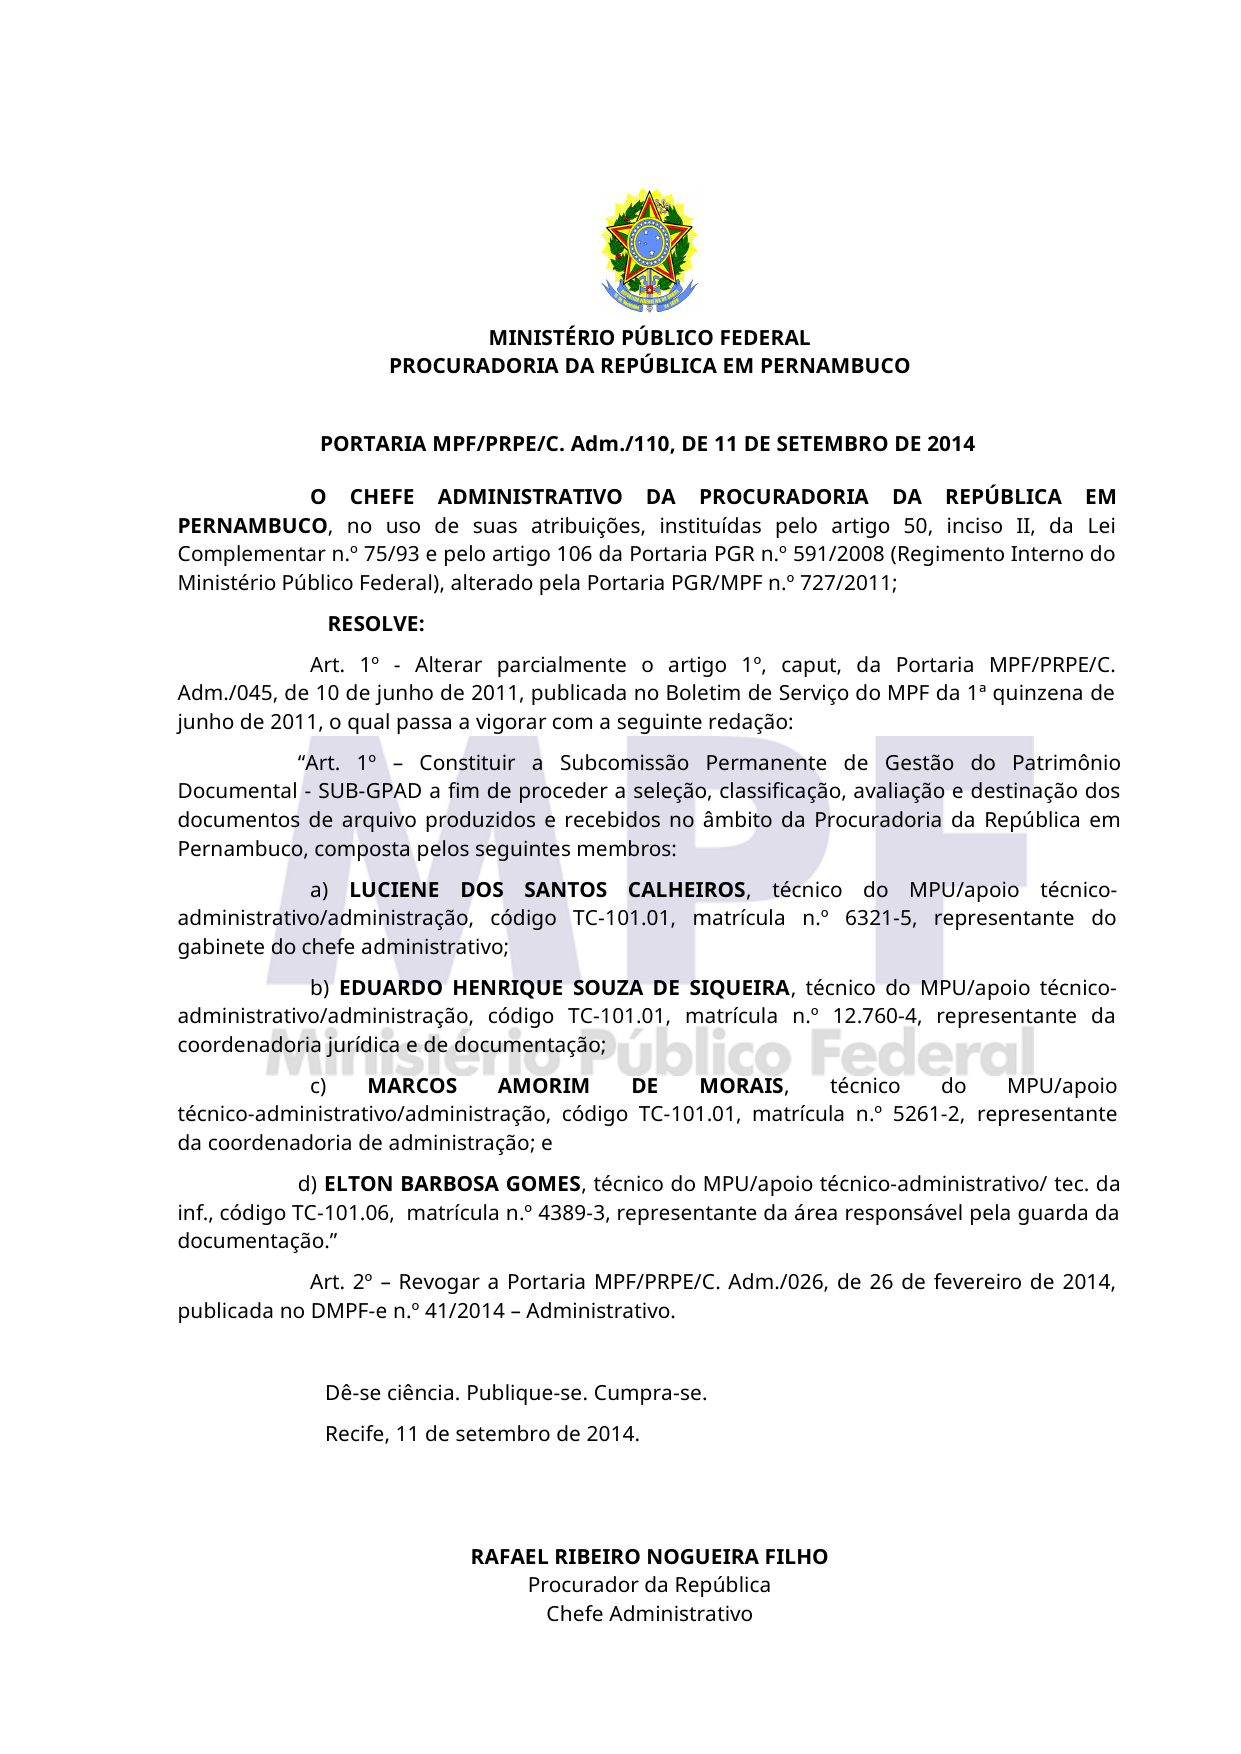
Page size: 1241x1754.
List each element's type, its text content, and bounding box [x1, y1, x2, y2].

picture [266, 862, 1034, 874]
picture [599, 186, 700, 314]
text PROCURADORIA DA REPÚBLICA EM PERNAMBUCO [177, 351, 1122, 380]
text Art. 2º – Revogar a Portaria MPF/PRPE/C. Adm./026, de 26 de fevereiro de 2014, publicada no DMPF-e n.º 41/2014 – Administrativo. [177, 1267, 1118, 1324]
text b) EDUARDO HENRIQUE SOUZA DE SIQUEIRA, técnico do MPU/apoio técnico-administrativo/administração, código TC-101.01, matrícula n.º 12.760-4, representante da coordenadoria jurídica e de documentação; [177, 973, 1118, 1058]
text Dê-se ciência. Publique-se. Cumpra-se. [177, 1378, 1122, 1406]
text a) LUCIENE DOS SANTOS CALHEIROS, técnico do MPU/apoio técnico-administrativo/administração, código TC-101.01, matrícula n.º 6321-5, representante do gabinete do chefe administrativo; [177, 874, 1118, 960]
subtitle PORTARIA MPF/PRPE/C. Adm./110, DE 11 DE SETEMBRO DE 2014 [177, 428, 1118, 457]
picture [266, 736, 1034, 748]
text Procurador da República [177, 1570, 1122, 1599]
text RESOLVE: [177, 609, 1118, 637]
picture [266, 1058, 1034, 1071]
text O CHEFE ADMINISTRATIVO DA PROCURADORIA DA REPÚBLICA EM PERNAMBUCO, no uso de suas atribuições, instituídas pelo artigo 50, inciso II, da Lei Complementar n.º 75/93 e pelo artigo 106 da Portaria PGR n.º 591/2008 (Regimento Interno do Ministério Público Federal), alterado pela Portaria PGR/MPF n.º 727/2011; [177, 482, 1118, 596]
text MINISTÉRIO PÚBLICO FEDERAL [177, 323, 1122, 351]
text RAFAEL RIBEIRO NOGUEIRA FILHO [177, 1542, 1122, 1570]
text c) MARCOS AMORIM DE MORAIS, técnico do MPU/apoio técnico-administrativo/administração, código TC-101.01, matrícula n.º 5261-2, representante da coordenadoria de administração; e [177, 1071, 1118, 1156]
text Recife, 11 de setembro de 2014. [177, 1419, 1122, 1447]
text “Art. 1º – Constituir a Subcomissão Permanente de Gestão do Patrimônio Documental - SUB-GPAD a fim de proceder a seleção, classificação, avaliação e destinação dos documentos de arquivo produzidos e recebidos no âmbito da Procuradoria da República em Pernambuco, composta pelos seguintes membros: [177, 748, 1122, 862]
text Art. 1º - Alterar parcialmente o artigo 1º, caput, da Portaria MPF/PRPE/C. Adm./045, de 10 de junho de 2011, publicada no Boletim de Serviço do MPF da 1ª quinzena de junho de 2011, o qual passa a vigorar com a seguinte redação: [177, 650, 1118, 735]
picture [266, 960, 1034, 973]
text Chefe Administrativo [177, 1599, 1122, 1627]
text d) ELTON BARBOSA GOMES, técnico do MPU/apoio técnico-administrativo/ tec. da inf., código TC-101.06, matrícula n.º 4389-3, representante da área responsável pela guarda da documentação.” [177, 1169, 1122, 1254]
